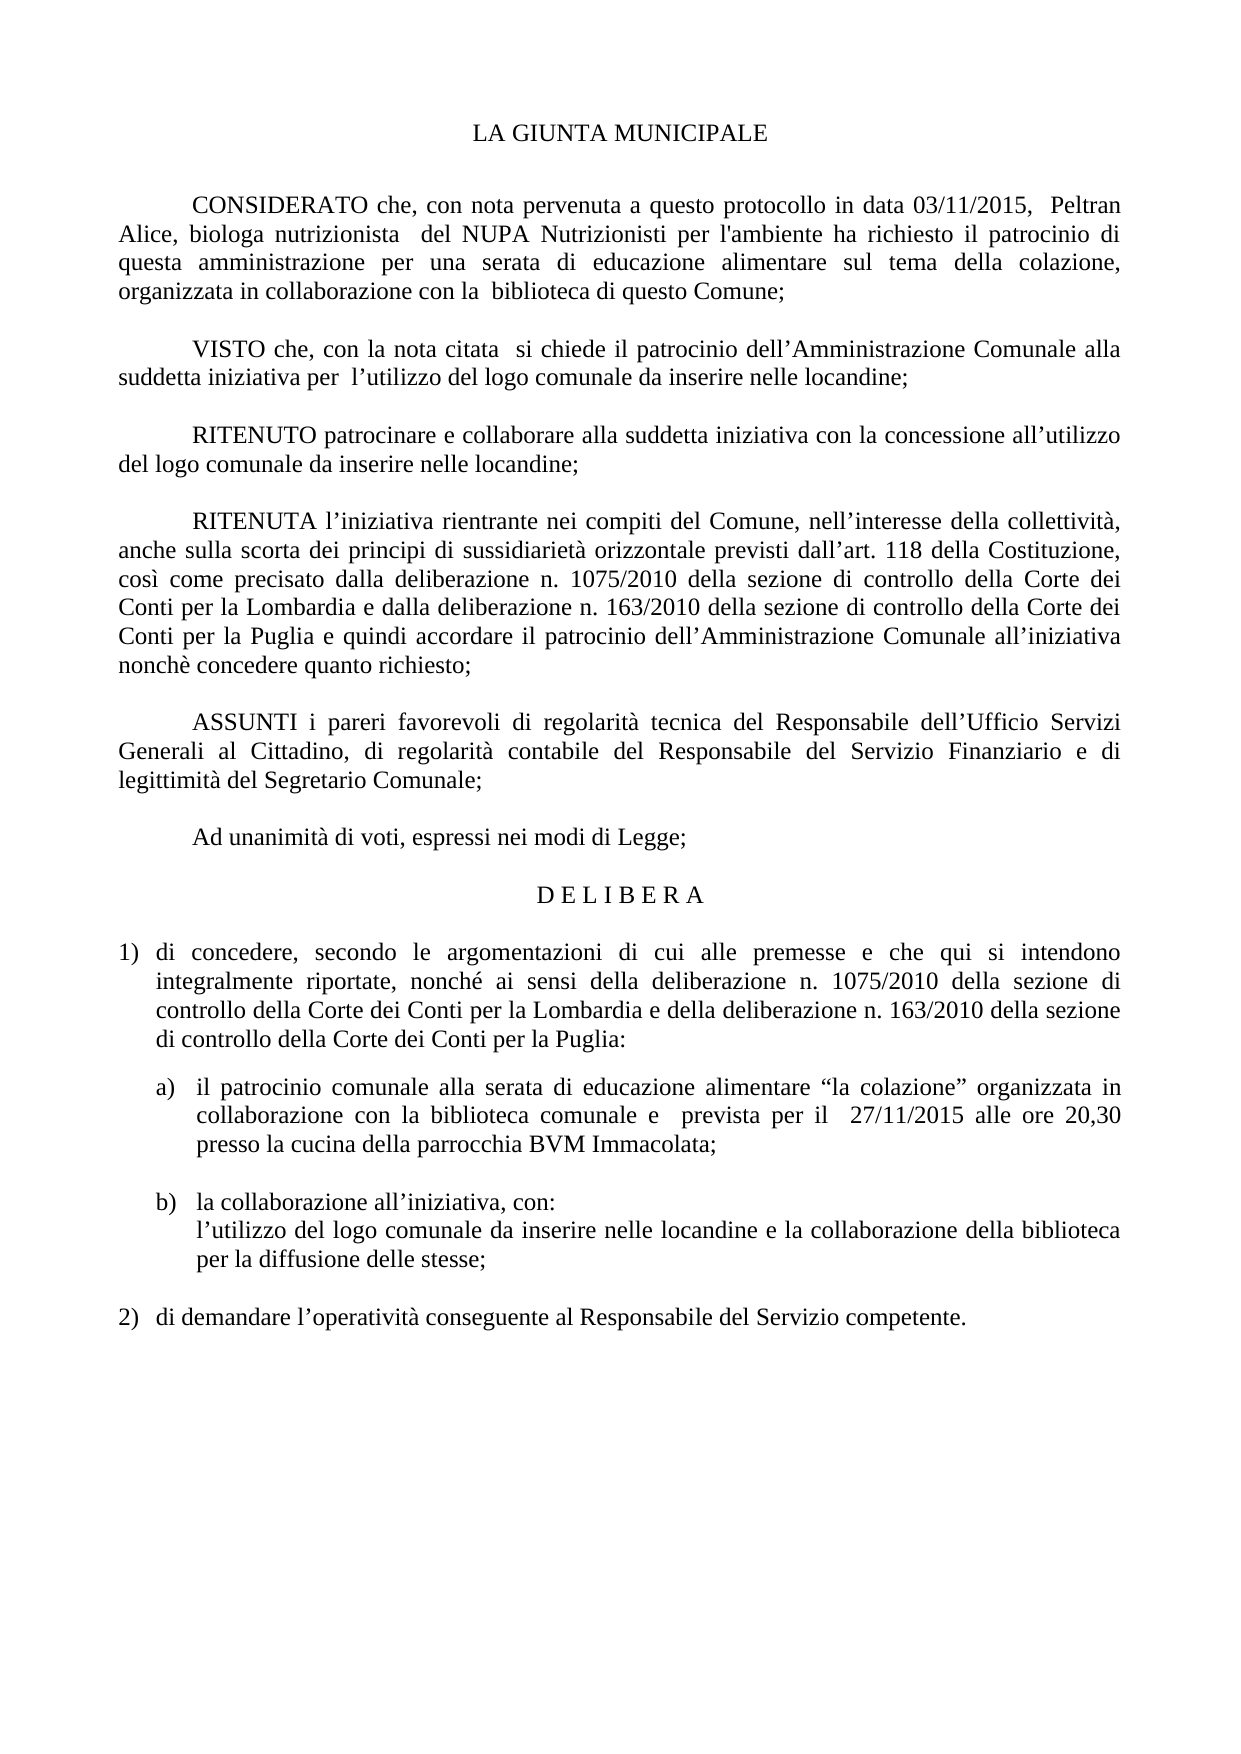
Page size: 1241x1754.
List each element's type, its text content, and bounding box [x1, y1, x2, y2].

text RITENUTO patrocinare e collaborare alla suddetta iniziativa con la concessione all’utilizzo del logo comunale da inserire nelle locandine; [118, 420, 1122, 477]
list l’utilizzo del logo comunale da inserire nelle locandine e la collaborazione della biblioteca per la diffusione delle stesse; [196, 1215, 1122, 1273]
text D E L I B E R A [118, 880, 1122, 909]
text CONSIDERATO che, con nota pervenuta a questo protocollo in data 03/11/2015, Peltran Alice, biologa nutrizionista del NUPA Nutrizionisti per l'ambiente ha richiesto il patrocinio di questa amministrazione per una serata di educazione alimentare sul tema della colazione, organizzata in collaborazione con la biblioteca di questo Comune; [118, 190, 1122, 305]
text ASSUNTI i pareri favorevoli di regolarità tecnica del Responsabile dell’Ufficio Servizi Generali al Cittadino, di regolarità contabile del Responsabile del Servizio Finanziario e di legittimità del Segretario Comunale; [118, 707, 1122, 794]
list il patrocinio comunale alla serata di educazione alimentare “la colazione” organizzata in collaborazione con la biblioteca comunale e prevista per il 27/11/2015 alle ore 20,30 presso la cucina della parrocchia BVM Immacolata; [156, 1072, 1122, 1158]
text VISTO che, con la nota citata si chiede il patrocinio dell’Amministrazione Comunale alla suddetta iniziativa per l’utilizzo del logo comunale da inserire nelle locandine; [118, 334, 1122, 391]
text Ad unanimità di voti, espressi nei modi di Legge; [118, 822, 1122, 851]
text LA GIUNTA MUNICIPALE [118, 118, 1122, 147]
list la collaborazione all’iniziativa, con: [156, 1187, 1122, 1215]
list di demandare l’operatività conseguente al Responsabile del Servizio competente. [118, 1302, 1122, 1330]
text RITENUTA l’iniziativa rientrante nei compiti del Comune, nell’interesse della collettività, anche sulla scorta dei principi di sussidiarietà orizzontale previsti dall’art. 118 della Costituzione, così come precisato dalla deliberazione n. 1075/2010 della sezione di controllo della Corte dei Conti per la Lombardia e dalla deliberazione n. 163/2010 della sezione di controllo della Corte dei Conti per la Puglia e quindi accordare il patrocinio dell’Amministrazione Comunale all’iniziativa nonchè concedere quanto richiesto; [118, 506, 1122, 679]
subtitle di concedere, secondo le argomentazioni di cui alle premesse e che qui si intendono integralmente riportate, nonché ai sensi della deliberazione n. 1075/2010 della sezione di controllo della Corte dei Conti per la Lombardia e della deliberazione n. 163/2010 della sezione di controllo della Corte dei Conti per la Puglia: [118, 937, 1122, 1052]
